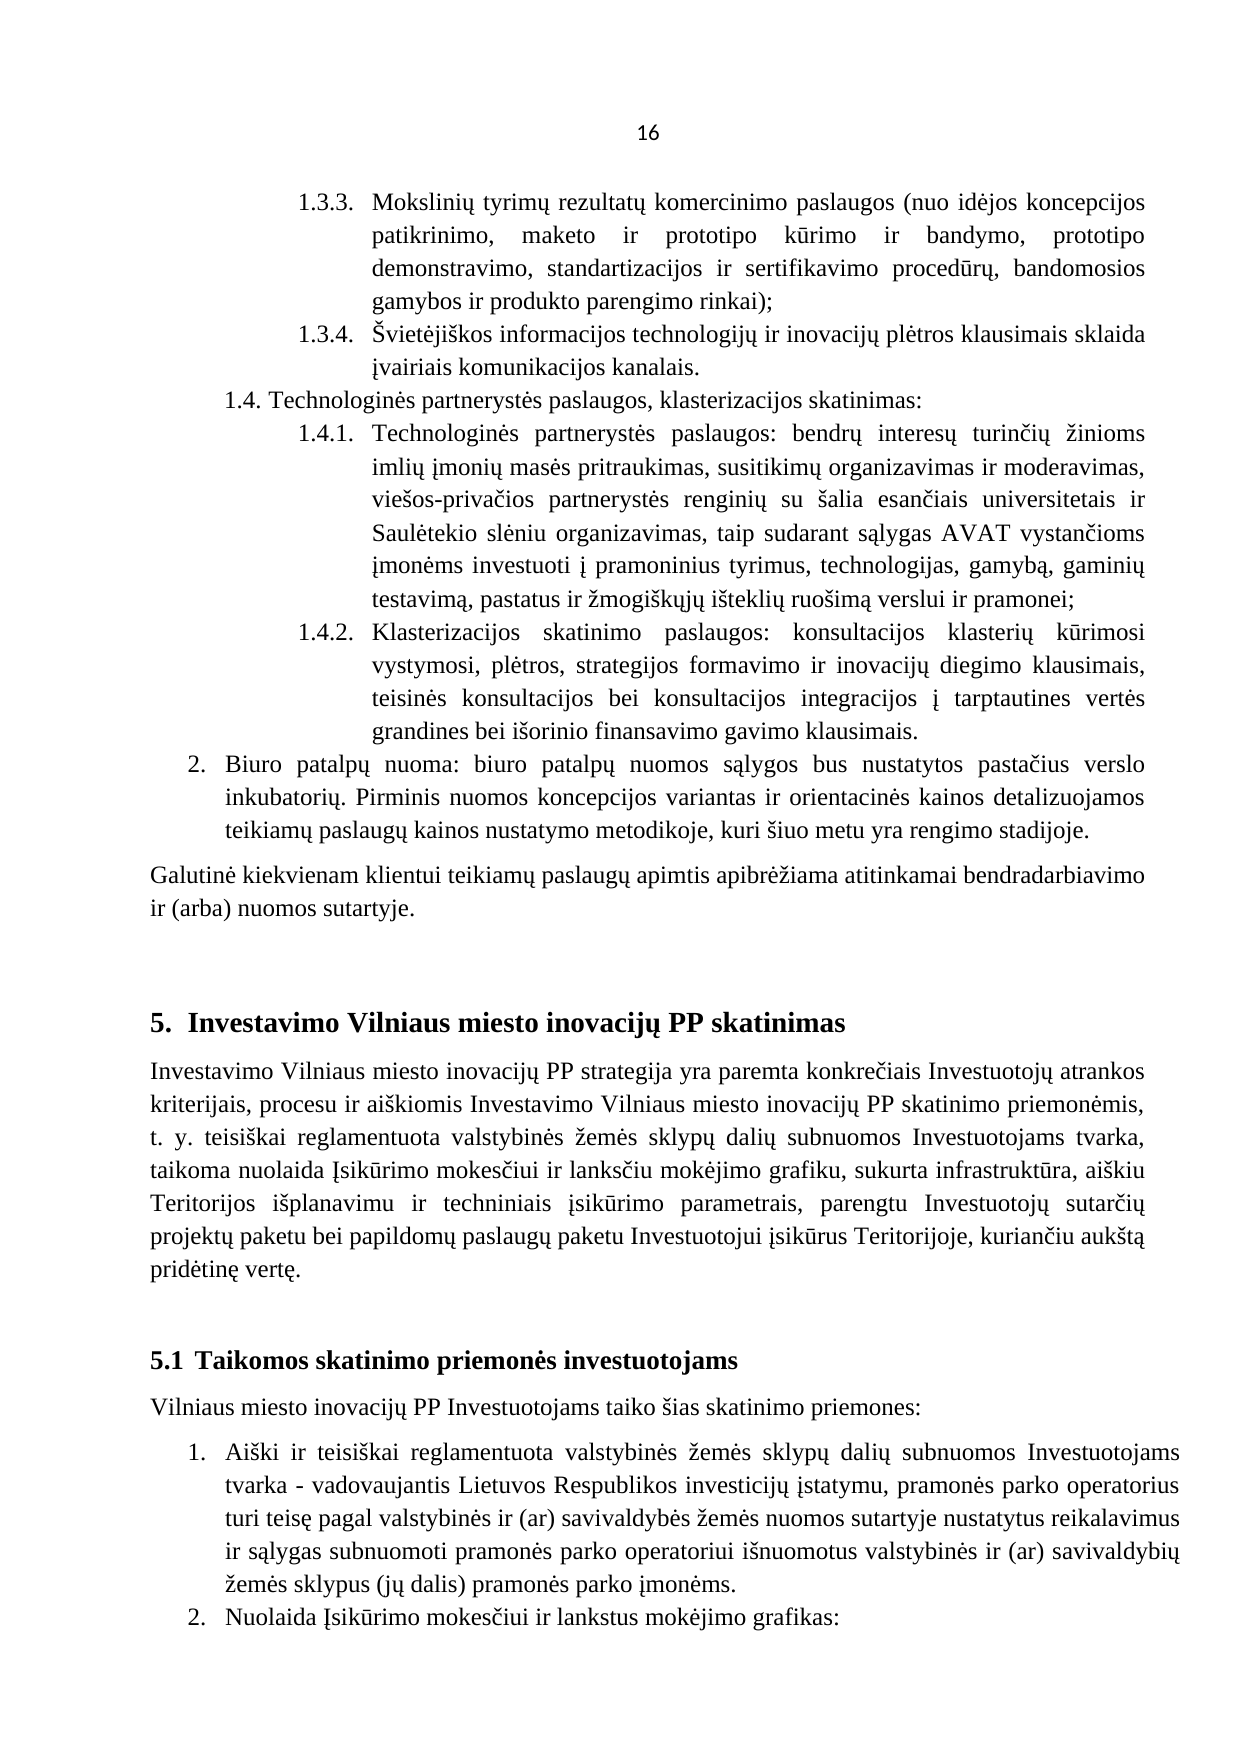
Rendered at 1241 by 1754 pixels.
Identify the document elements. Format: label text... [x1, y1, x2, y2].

text 1.4.2. Klasterizacijos skatinimo paslaugos: konsultacijos klasterių kūrimosi vystymosi, plėtros, strategijos formavimo ir inovacijų diegimo klausimais, teisinės konsultacijos bei konsultacijos integracijos į tarptautines vertės grandines bei išorinio finansavimo gavimo klausimais. [298, 617, 1146, 744]
text 1.3.3. Mokslinių tyrimų rezultatų komercinimo paslaugos (nuo idėjos koncepcijos patikrinimo, maketo ir prototipo kūrimo ir bandymo, prototipo demonstravimo, standartizacijos ir sertifikavimo procedūrų, bandomosios gamybos ir produkto parengimo rinkai); [298, 187, 1146, 315]
text 1.3.4. Švietėjiškos informacijos technologijų ir inovacijų plėtros klausimais sklaida įvairiais komunikacijos kanalais. [298, 319, 1146, 381]
text 1.4. Technologinės partnerystės paslaugos, klasterizacijos skatinimas: [224, 386, 1146, 414]
text 5.1 Taikomos skatinimo priemonės investuotojams [150, 1344, 1146, 1375]
text 1. Aiški ir teisiškai reglamentuota valstybinės žemės sklypų dalių subnuomos Investuotojams tvarka - vadovaujantis Lietuvos Respublikos investicijų įstatymu, pramonės parko operatorius turi teisę pagal valstybinės ir (ar) savivaldybės žemės nuomos sutartyje nustatytus reikalavimus ir sąlygas subnuomoti pramonės parko operatoriui išnuomotus valstybinės ir (ar) savivaldybių žemės sklypus (jų dalis) pramonės parko įmonėms. [187, 1437, 1181, 1597]
text Investavimo Vilniaus miesto inovacijų PP strategija yra paremta konkrečiais Investuotojų atrankos kriterijais, procesu ir aiškiomis Investavimo Vilniaus miesto inovacijų PP skatinimo priemonėmis, t. y. teisiškai reglamentuota valstybinės žemės sklypų dalių subnuomos Investuotojams tvarka, taikoma nuolaida Įsikūrimo mokesčiui ir lanksčiu mokėjimo grafiku, sukurta infrastruktūra, aiškiu Teritorijos išplanavimu ir techniniais įsikūrimo parametrais, parengtu Investuotojų sutarčių projektų paketu bei papildomų paslaugų paketu Investuotojui įsikūrus Teritorijoje, kuriančiu aukštą pridėtinę vertę. [150, 1056, 1146, 1283]
text 1.4.1. Technologinės partnerystės paslaugos: bendrų interesų turinčių žinioms imlių įmonių masės pritraukimas, susitikimų organizavimas ir moderavimas, viešos-privačios partnerystės renginių su šalia esančiais universitetais ir Saulėtekio slėniu organizavimas, taip sudarant sąlygas AVAT vystančioms įmonėms investuoti į pramoninius tyrimus, technologijas, gamybą, gaminių testavimą, pastatus ir žmogiškųjų išteklių ruošimą verslui ir pramonei; [298, 418, 1146, 612]
text 2. Biuro patalpų nuoma: biuro patalpų nuomos sąlygos bus nustatytos pastačius verslo inkubatorių. Pirminis nuomos koncepcijos variantas ir orientacinės kainos detalizuojamos teikiamų paslaugų kainos nustatymo metodikoje, kuri šiuo metu yra rengimo stadijoje. [187, 749, 1146, 843]
text Galutinė kiekvienam klientui teikiamų paslaugų apimtis apibrėžiama atitinkamai bendradarbiavimo ir (arba) nuomos sutartyje. [150, 860, 1146, 922]
text 2. Nuolaida Įsikūrimo mokesčiui ir lankstus mokėjimo grafikas: [187, 1602, 1146, 1631]
text 5. Investavimo Vilniaus miesto inovacijų PP skatinimas [150, 1005, 1146, 1039]
text Vilniaus miesto inovacijų PP Investuotojams taiko šias skatinimo priemones: [150, 1392, 1146, 1420]
